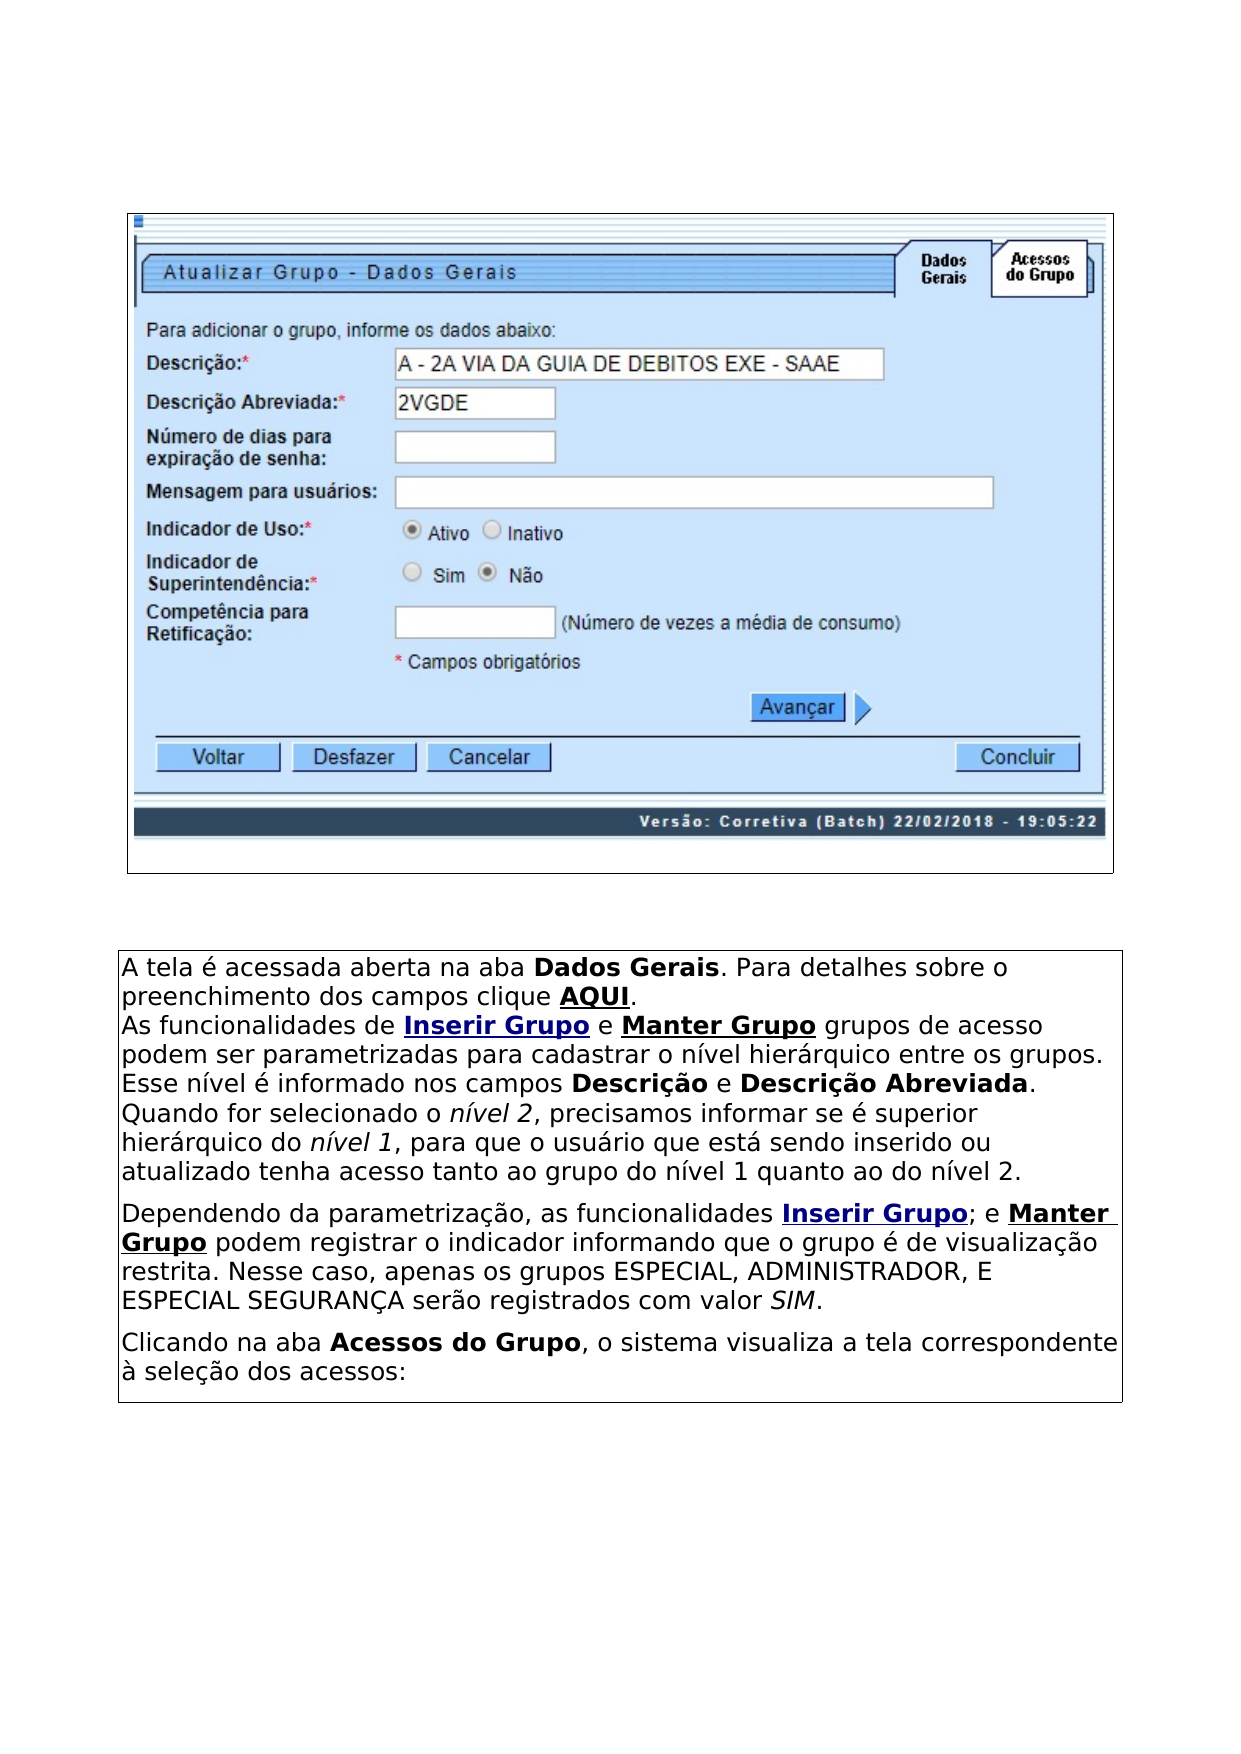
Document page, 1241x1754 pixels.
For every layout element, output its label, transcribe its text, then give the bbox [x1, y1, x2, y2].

table_header A tela é acessada aberta na aba Dados Gerais. Para detalhes sobre o preenchimento dos campos clique AQUI. As funcionalidades de Inserir Grupo e Manter Grupo grupos de acesso podem ser parametrizadas para cadastrar o nível hierárquico entre os grupos. Esse nível é informado nos campos Descrição e Descrição Abreviada. Quando for selecionado o nível 2, precisamos informar se é superior hierárquico do nível 1, para que o usuário que está sendo inserido ou atualizado tenha acesso tanto ao grupo do nível 1 quanto ao do nível 2. Dependendo da parametrização, as funcionalidades Inserir Grupo; e Manter Grupo podem registrar o indicador informando que o grupo é de visualização restrita. Nesse caso, apenas os grupos ESPECIAL, ADMINISTRADOR, E ESPECIAL SEGURANÇA serão registrados com valor SIM. Clicando na aba Acessos do Grupo, o sistema visualiza a tela correspondente à seleção dos acessos: [119, 951, 1122, 1402]
table_header [128, 214, 1113, 873]
picture [134, 215, 1107, 841]
